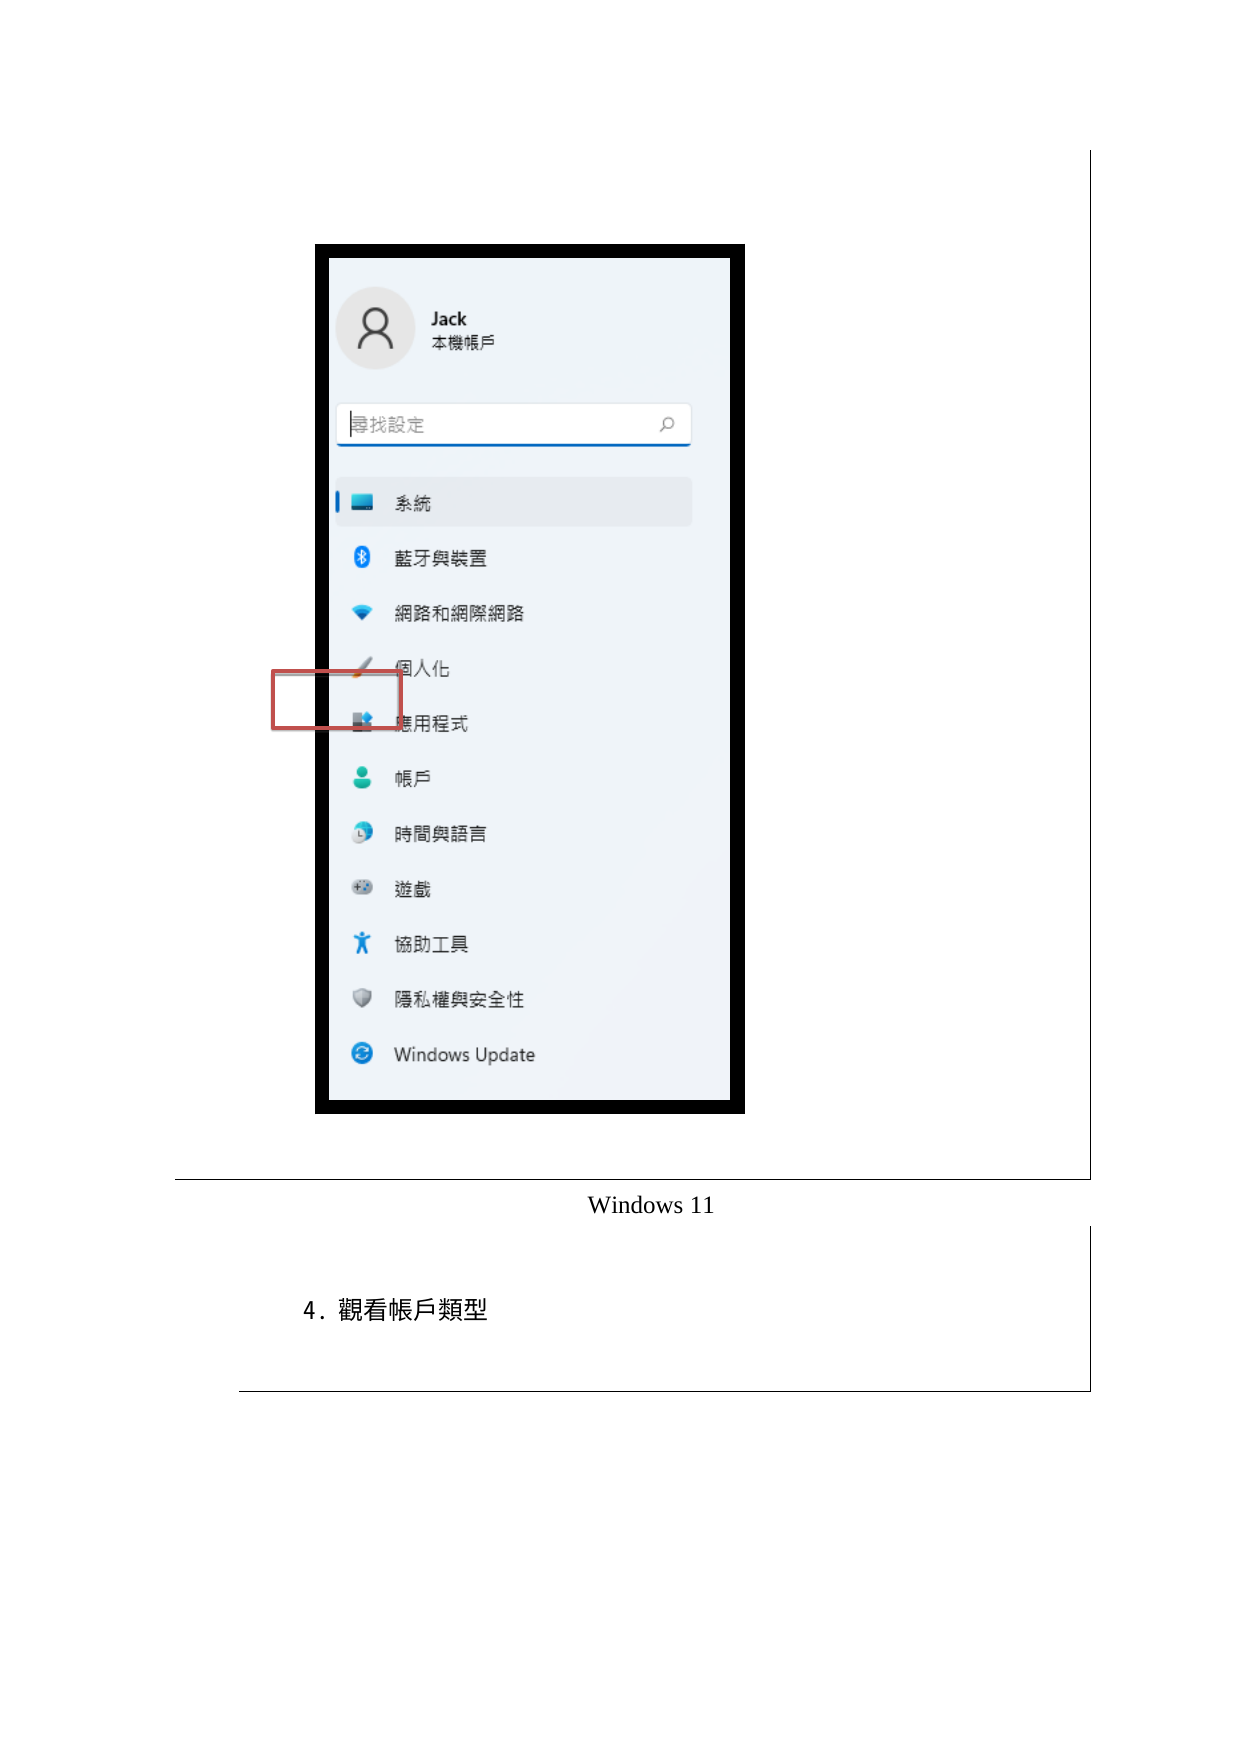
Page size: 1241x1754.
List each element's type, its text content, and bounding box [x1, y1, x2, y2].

text Windows 11 [150, 1184, 1091, 1221]
list 觀看帳戶類型 [239, 1226, 1090, 1391]
